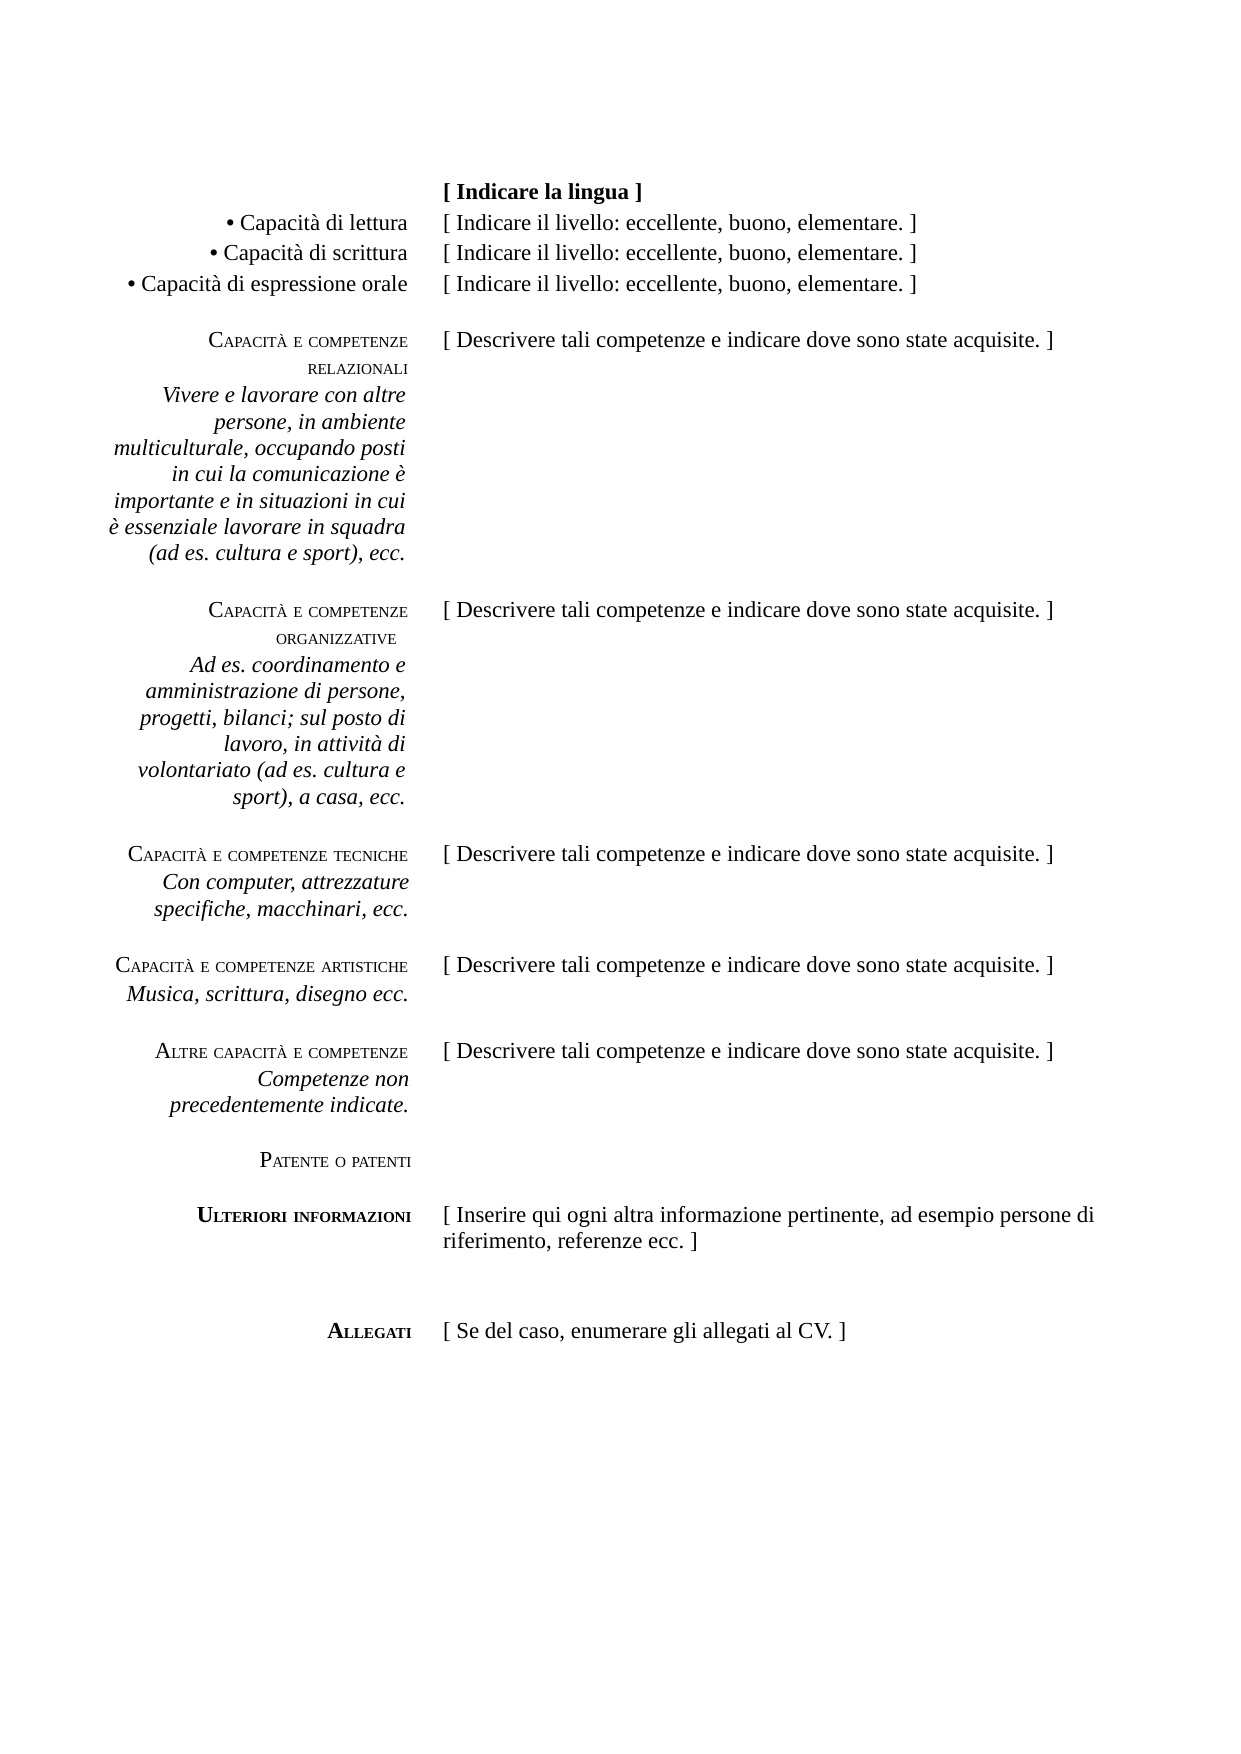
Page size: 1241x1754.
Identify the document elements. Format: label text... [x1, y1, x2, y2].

table_header [412, 1199, 442, 1256]
table_cell [ Indicare il livello: eccellente, buono, elementare. ] [442, 207, 1195, 237]
table_cell • Capacità di scrittura [106, 237, 412, 268]
table_cell • Capacità di espressione orale [106, 268, 412, 298]
table_header [412, 838, 442, 923]
table_cell • Capacità di lettura [106, 207, 412, 237]
table_header Capacità e competenze organizzative Ad es. coordinamento e amministrazione di persone, progetti, bilanci; sul posto di lavoro, in attività di volontariato (ad es. cultura e sport), a casa, ecc. [106, 594, 412, 811]
table_cell [412, 207, 442, 237]
table_cell [412, 268, 442, 298]
table_cell [412, 237, 442, 268]
table_header Altre capacità e competenze Competenze non precedentemente indicate. [106, 1035, 412, 1120]
table_header [ Descrivere tali competenze e indicare dove sono state acquisite. ] [442, 594, 1195, 811]
table_header Patente o patenti [106, 1146, 412, 1173]
table_header [412, 1035, 442, 1120]
table_header [ Se del caso, enumerare gli allegati al CV. ] [442, 1315, 1195, 1345]
table_header [ Descrivere tali competenze e indicare dove sono state acquisite. ] [442, 1035, 1195, 1120]
table_header [ Descrivere tali competenze e indicare dove sono state acquisite. ] [442, 838, 1195, 923]
table_header Capacità e competenze tecniche Con computer, attrezzature specifiche, macchinari, ecc. [106, 838, 412, 923]
table_header [412, 325, 442, 568]
table_header [ Descrivere tali competenze e indicare dove sono state acquisite. ] [442, 325, 1195, 568]
table_header [412, 176, 442, 207]
table_header Allegati [106, 1315, 412, 1345]
table_header Capacità e competenze relazionali Vivere e lavorare con altre persone, in ambiente multiculturale, occupando posti in cui la comunicazione è importante e in situazioni in cui è essenziale lavorare in squadra (ad es. cultura e sport), ecc. [106, 325, 412, 568]
table_header [442, 1146, 1195, 1173]
table_header Ulteriori informazioni [106, 1199, 412, 1256]
table_cell [ Indicare il livello: eccellente, buono, elementare. ] [442, 268, 1195, 298]
table_cell [ Indicare il livello: eccellente, buono, elementare. ] [442, 237, 1195, 268]
table_header [106, 176, 412, 207]
table_header [ Descrivere tali competenze e indicare dove sono state acquisite. ] [442, 949, 1195, 1008]
table_header [412, 1146, 442, 1173]
table_header [ Inserire qui ogni altra informazione pertinente, ad esempio persone di riferimento, referenze ecc. ] [442, 1199, 1195, 1256]
table_header Capacità e competenze artistiche Musica, scrittura, disegno ecc. [106, 949, 412, 1008]
table_header [412, 1315, 442, 1345]
table_header [ Indicare la lingua ] [442, 176, 1195, 207]
table_header [412, 949, 442, 1008]
table_header [412, 594, 442, 811]
